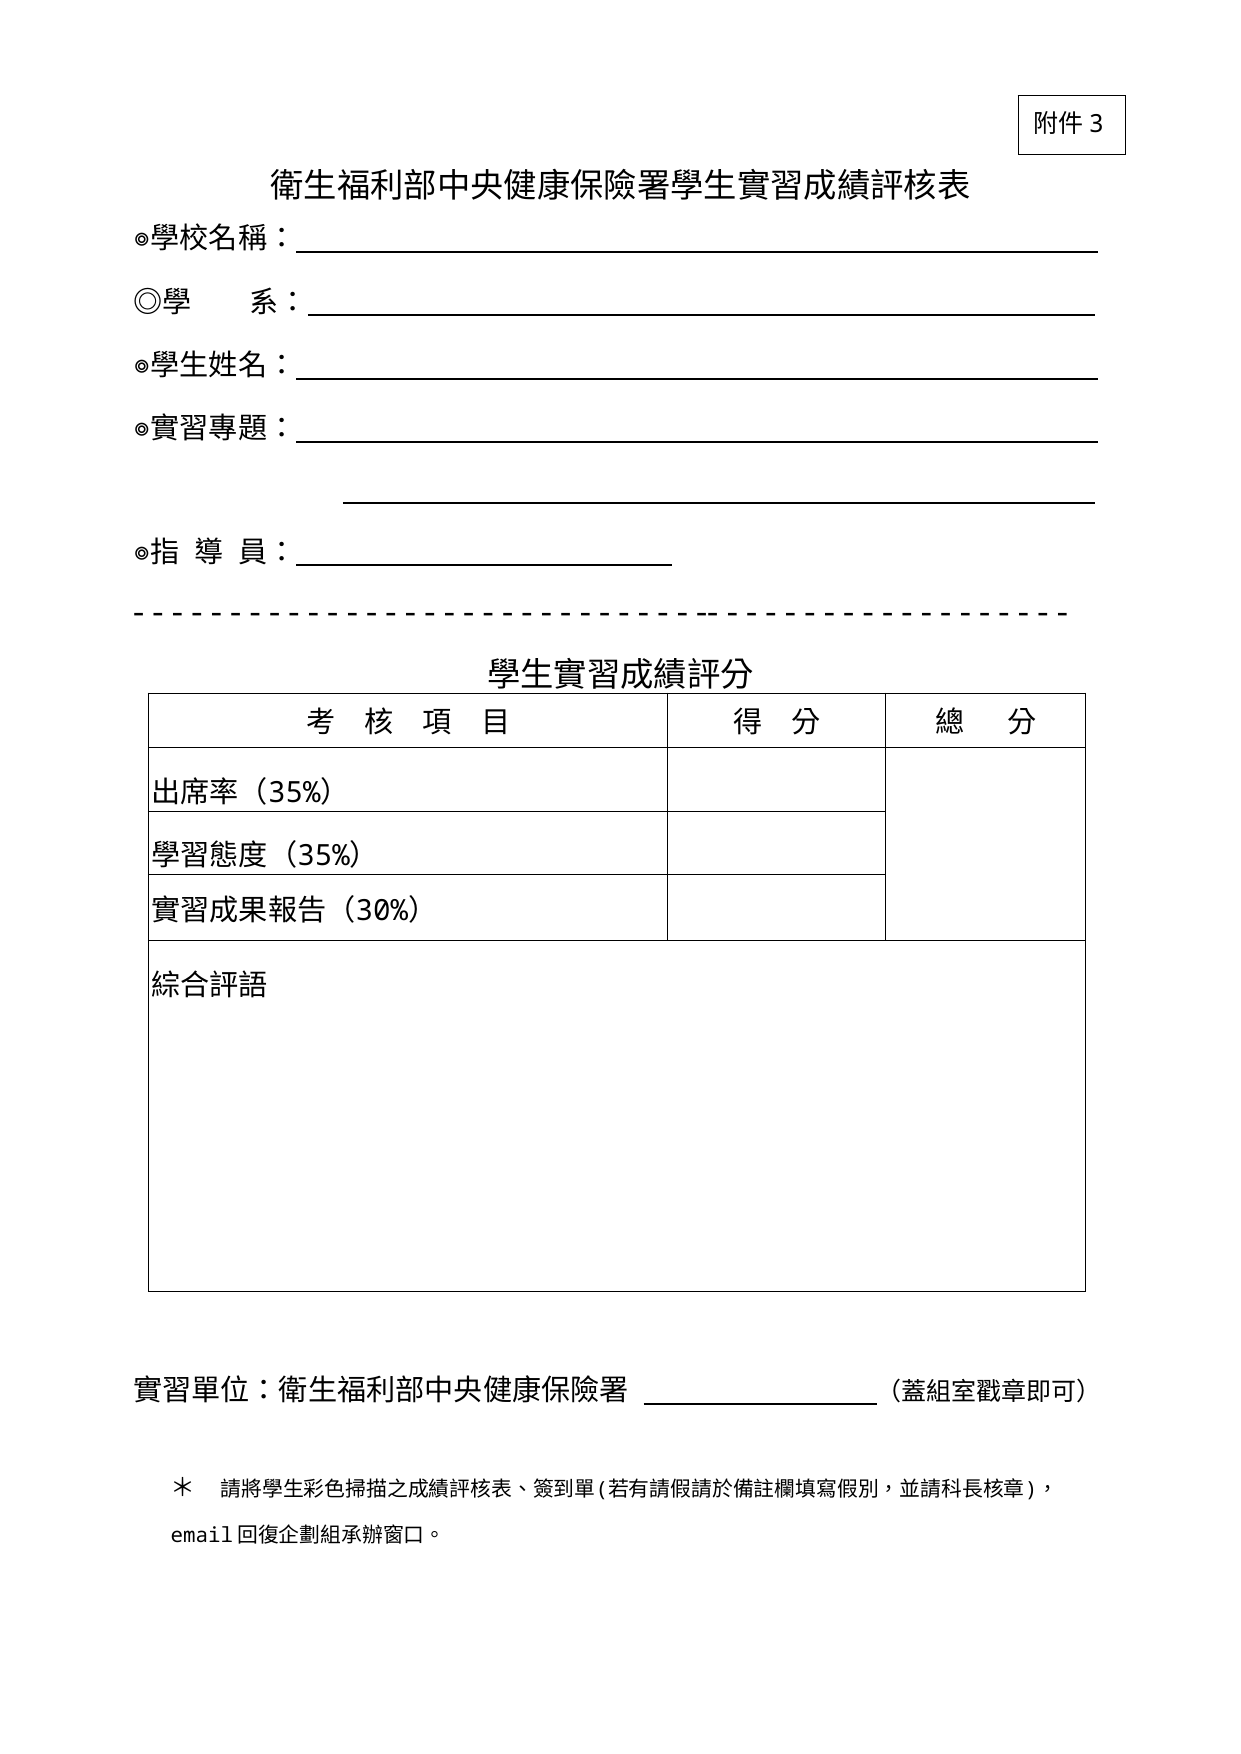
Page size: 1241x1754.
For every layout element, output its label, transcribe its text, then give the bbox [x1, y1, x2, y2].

text - - - - - - - - - - - - - - - - - - - - - - - - - - - - - -- - - - - - - - - - - - - - - - - - - [133, 592, 1107, 630]
text 附件3 [1034, 104, 1110, 140]
table_cell [668, 748, 885, 811]
table_cell 出席率（35%） [149, 748, 667, 811]
table_cell 綜合評語 [149, 941, 1085, 1291]
table_header 考 核 項 目 [149, 694, 667, 747]
text [1019, 96, 1125, 154]
text ◎實習專題： [133, 405, 1107, 447]
list 請將學生彩色掃描之成績評核表、簽到單(若有請假請於備註欄填寫假別，並請科長核章)，email回復企劃組承辦窗口。 [170, 1467, 1107, 1549]
text 實習單位：衛生福利部中央健康保險署 （蓋組室戳章即可） [133, 1351, 1107, 1409]
table_cell [668, 812, 885, 874]
text ◎指 導 員： [133, 528, 1107, 571]
text ◎學校名稱： ◎學 系： [133, 214, 1107, 320]
table_cell 學習態度（35%） [149, 812, 667, 874]
text 衛生福利部中央健康保險署學生實習成績評核表 [133, 142, 1107, 204]
text ◎學生姓名： [133, 342, 1107, 384]
table_cell 實習成果報告（30%） [149, 875, 667, 940]
text 學生實習成績評分 [133, 630, 1107, 692]
table_header 得 分 [668, 694, 885, 747]
table_header 總 分 [886, 694, 1085, 747]
table_cell [886, 748, 1085, 940]
table_cell [668, 875, 885, 940]
